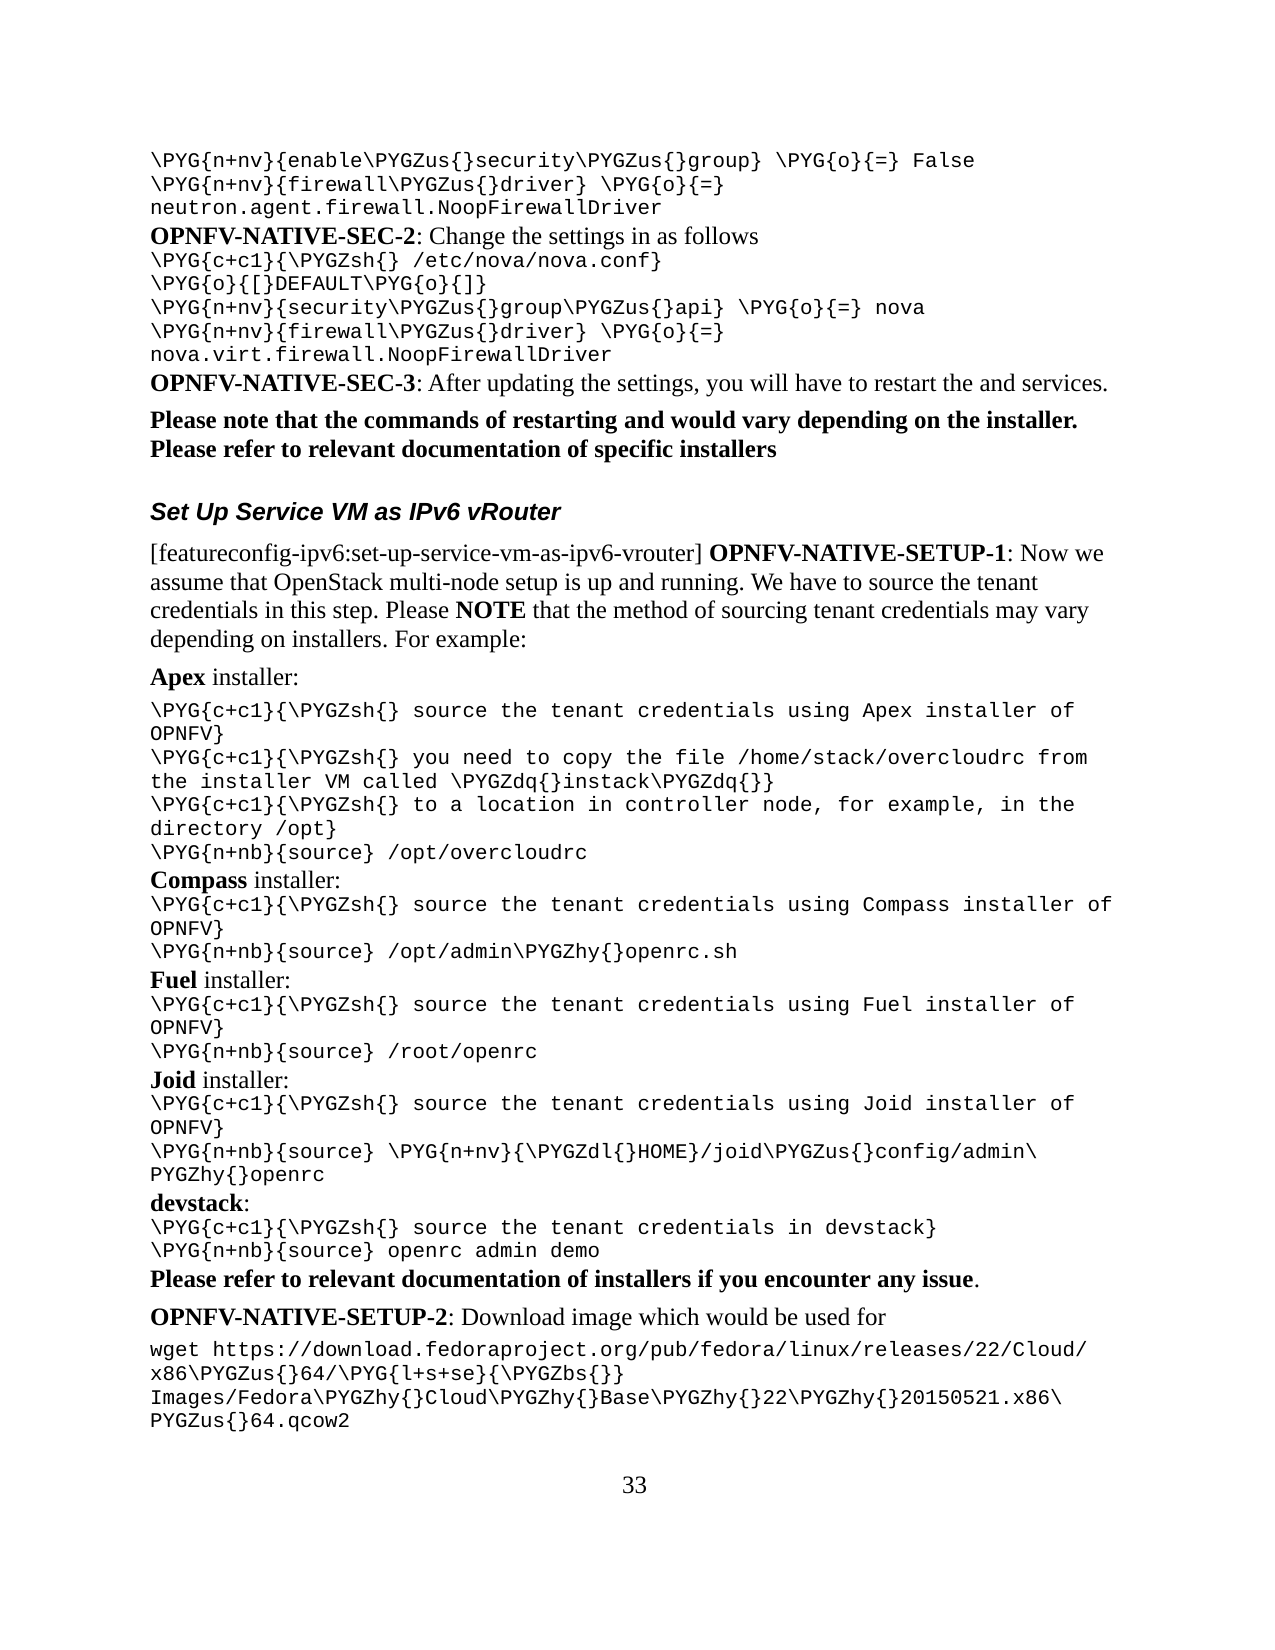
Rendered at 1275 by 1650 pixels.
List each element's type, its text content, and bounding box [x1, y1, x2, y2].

text \PYG{n+nv}{security\PYGZus{}group\PYGZus{}api} \PYG{o}{=} nova [150, 297, 1125, 321]
text \PYG{c+c1}{\PYGZsh{} source the tenant credentials using Compass installer of OPNFV} [150, 894, 1125, 941]
text wget https://download.fedoraproject.org/pub/fedora/linux/releases/22/Cloud/x86\PYGZus{}64/\PYG{l+s+se}{\PYGZbs{}} [150, 1339, 1125, 1387]
text Please refer to relevant documentation of installers if you encounter any issue. [150, 1264, 1125, 1293]
text Fuel installer: [150, 965, 1125, 994]
text \PYG{c+c1}{\PYGZsh{} source the tenant credentials using Joid installer of OPNFV} [150, 1093, 1125, 1141]
text \PYG{n+nb}{source} /opt/admin\PYGZhy{}openrc.sh [150, 941, 1125, 965]
text Compass installer: [150, 865, 1125, 894]
text \PYG{n+nb}{source} /root/openrc [150, 1041, 1125, 1065]
text OPNFV-NATIVE-SEC-3: After updating the settings, you will have to restart the and services. [150, 368, 1125, 397]
text [featureconfig-ipv6:set-up-service-vm-as-ipv6-vrouter] OPNFV-NATIVE-SETUP-1: Now we assume that OpenStack multi-node setup is up and running. We have to source the tenant credentials in this step. Please NOTE that the method of sourcing tenant credentials may vary depending on installers. For example: [150, 538, 1125, 653]
text \PYG{c+c1}{\PYGZsh{} source the tenant credentials in devstack} [150, 1217, 1125, 1240]
text \PYG{c+c1}{\PYGZsh{} /etc/nova/nova.conf} [150, 250, 1125, 273]
text \PYG{c+c1}{\PYGZsh{} you need to copy the file /home/stack/overcloudrc from the installer VM called \PYGZdq{}instack\PYGZdq{}} [150, 747, 1125, 794]
text \PYG{o}{[}DEFAULT\PYG{o}{]} [150, 273, 1125, 297]
text Apex installer: [150, 662, 1125, 691]
text Joid installer: [150, 1065, 1125, 1093]
text OPNFV-NATIVE-SEC-2: Change the settings in as follows [150, 221, 1125, 250]
text \PYG{n+nb}{source} \PYG{n+nv}{\PYGZdl{}HOME}/joid\PYGZus{}config/admin\PYGZhy{}openrc [150, 1141, 1125, 1188]
text \PYG{n+nv}{firewall\PYGZus{}driver} \PYG{o}{=} nova.virt.firewall.NoopFirewallDriver [150, 321, 1125, 368]
text \PYG{n+nb}{source} /opt/overcloudrc [150, 842, 1125, 865]
text OPNFV-NATIVE-SETUP-2: Download image which would be used for [150, 1302, 1125, 1331]
text \PYG{c+c1}{\PYGZsh{} to a location in controller node, for example, in the directory /opt} [150, 794, 1125, 842]
text \PYG{n+nv}{enable\PYGZus{}security\PYGZus{}group} \PYG{o}{=} False [150, 150, 1125, 174]
text Please note that the commands of restarting and would vary depending on the installer. Please refer to relevant documentation of specific installers [150, 406, 1125, 463]
text \PYG{n+nv}{firewall\PYGZus{}driver} \PYG{o}{=} neutron.agent.firewall.NoopFirewallDriver [150, 174, 1125, 221]
text \PYG{c+c1}{\PYGZsh{} source the tenant credentials using Apex installer of OPNFV} [150, 700, 1125, 747]
text \PYG{n+nb}{source} openrc admin demo [150, 1240, 1125, 1264]
subtitle Set Up Service VM as IPv6 vRouter [150, 497, 1125, 526]
text \PYG{c+c1}{\PYGZsh{} source the tenant credentials using Fuel installer of OPNFV} [150, 994, 1125, 1041]
text devstack: [150, 1188, 1125, 1217]
text Images/Fedora\PYGZhy{}Cloud\PYGZhy{}Base\PYGZhy{}22\PYGZhy{}20150521.x86\PYGZus{}64.qcow2 [150, 1387, 1125, 1434]
